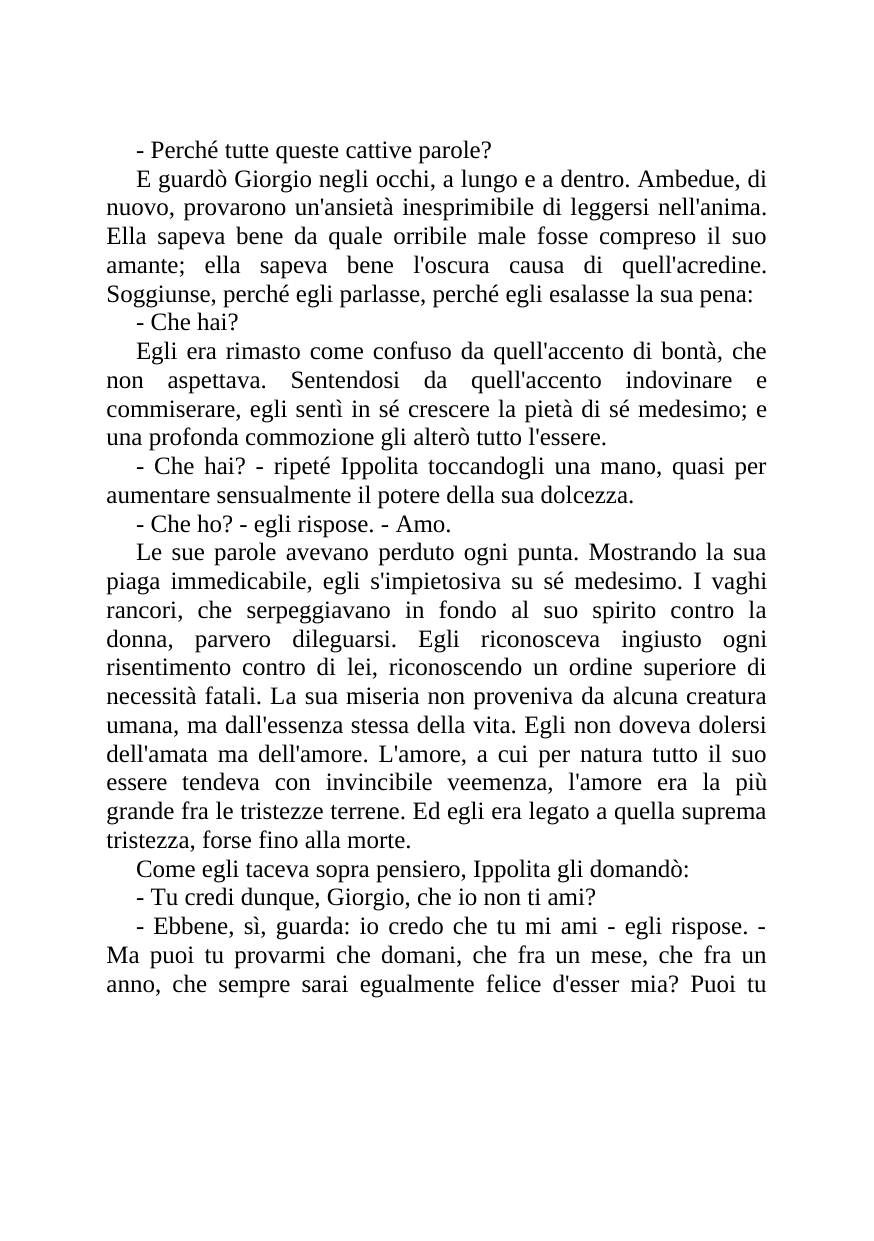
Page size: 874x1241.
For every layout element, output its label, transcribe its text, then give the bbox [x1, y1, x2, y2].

text - Che ho? - egli rispose. - Amo. [106, 509, 768, 537]
text - Che hai? [106, 307, 768, 336]
text Egli era rimasto come confuso da quell'accento di bontà, che non aspettava. Sentendosi da quell'accento indovinare e commiserare, egli sentì in sé crescere la pietà di sé medesimo; e una profonda commozione gli alterò tutto l'essere. [106, 336, 768, 451]
text - Tu credi dunque, Giorgio, che io non ti ami? [106, 882, 768, 911]
text E guardò Giorgio negli occhi, a lungo e a dentro. Ambedue, di nuovo, provarono un'ansietà inesprimibile di leggersi nell'anima. Ella sapeva bene da quale orribile male fosse compreso il suo amante; ella sapeva bene l'oscura causa di quell'acredine. Soggiunse, perché egli parlasse, perché egli esalasse la sua pena: [106, 164, 768, 307]
text Come egli taceva sopra pensiero, Ippolita gli domandò: [106, 854, 768, 882]
text - Perché tutte queste cattive parole? [106, 135, 768, 164]
text Le sue parole avevano perduto ogni punta. Mostrando la sua piaga immedicabile, egli s'impietosiva su sé medesimo. I vaghi rancori, che serpeggiavano in fondo al suo spirito contro la donna, parvero dileguarsi. Egli riconosceva ingiusto ogni risentimento contro di lei, riconoscendo un ordine superiore di necessità fatali. La sua miseria non proveniva da alcuna creatura umana, ma dall'essenza stessa della vita. Egli non doveva dolersi dell'amata ma dell'amore. L'amore, a cui per natura tutto il suo essere tendeva con invincibile veemenza, l'amore era la più grande fra le tristezze terrene. Ed egli era legato a quella suprema tristezza, forse fino alla morte. [106, 537, 768, 854]
text - Ebbene, sì, guarda: io credo che tu mi ami - egli rispose. - Ma puoi tu provarmi che domani, che fra un mese, che fra un anno, che sempre sarai egualmente felice d'esser mia? Puoi tu [106, 911, 768, 997]
text - Che hai? - ripeté Ippolita toccandogli una mano, quasi per aumentare sensualmente il potere della sua dolcezza. [106, 451, 768, 509]
